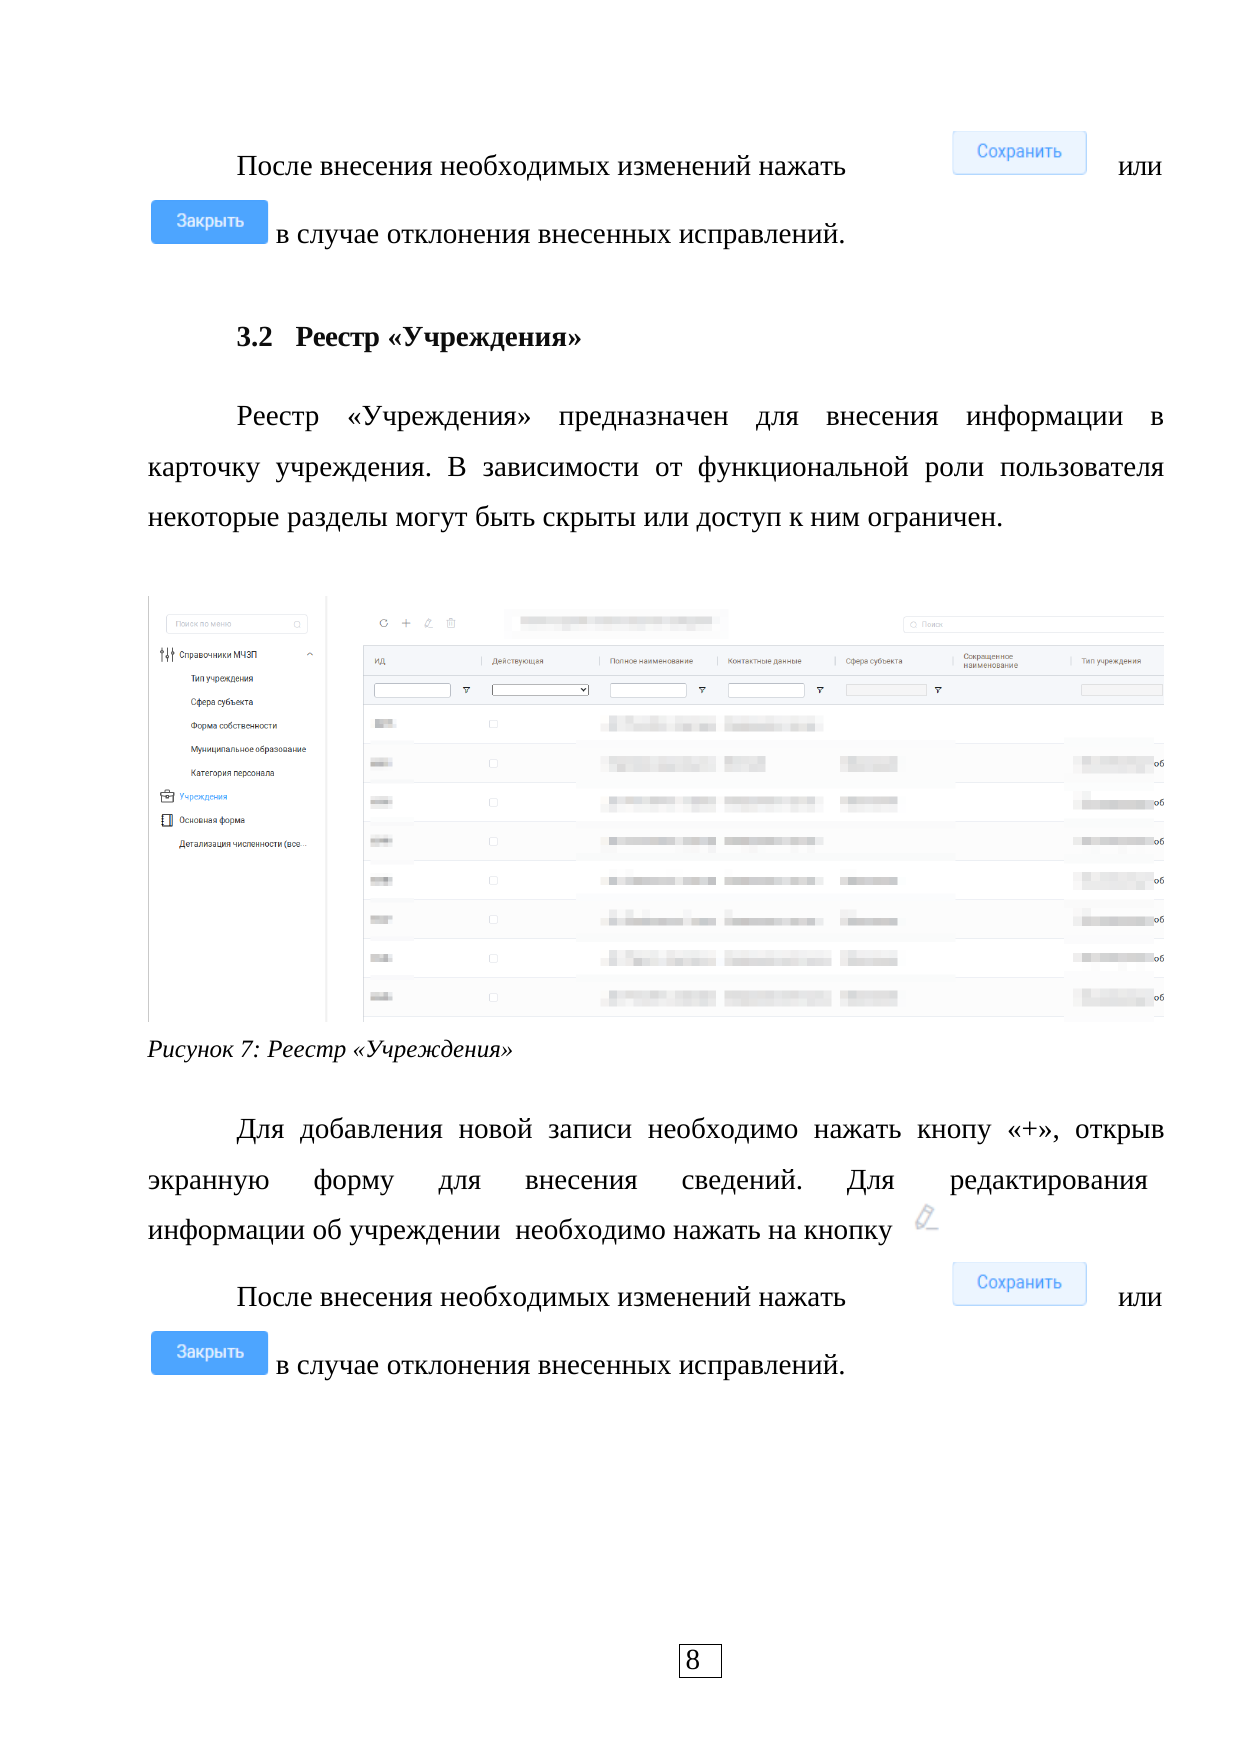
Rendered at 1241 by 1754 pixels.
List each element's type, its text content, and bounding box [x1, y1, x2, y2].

picture [151, 200, 269, 244]
subtitle Реестр «Учреждения» [236, 319, 1176, 352]
picture [952, 1262, 1087, 1279]
picture [147, 596, 1164, 1022]
text Для добавления новой записи необходимо нажать кнопу «+», открыв экранную форму для внесения сведений. Для редактирования информации об учреждении необходимо нажать на кнопку [148, 1112, 1165, 1246]
text После внесения необходимых изменений нажать или в случае отклонения внесенных исправлений. [151, 1279, 1164, 1381]
text Реестр «Учреждения» предназначен для внесения информации в карточку учреждения. В зависимости от функциональной роли пользователя некоторые разделы могут быть скрыты или доступ к ним ограничен. [148, 398, 1164, 533]
picture [151, 1331, 269, 1375]
picture [895, 1185, 950, 1252]
text После внесения необходимых изменений нажать или в случае отклонения внесенных исправлений. [151, 148, 1164, 249]
picture [952, 131, 1087, 148]
text Рисунок 7: Реестр «Учреждения» [147, 1022, 1164, 1062]
